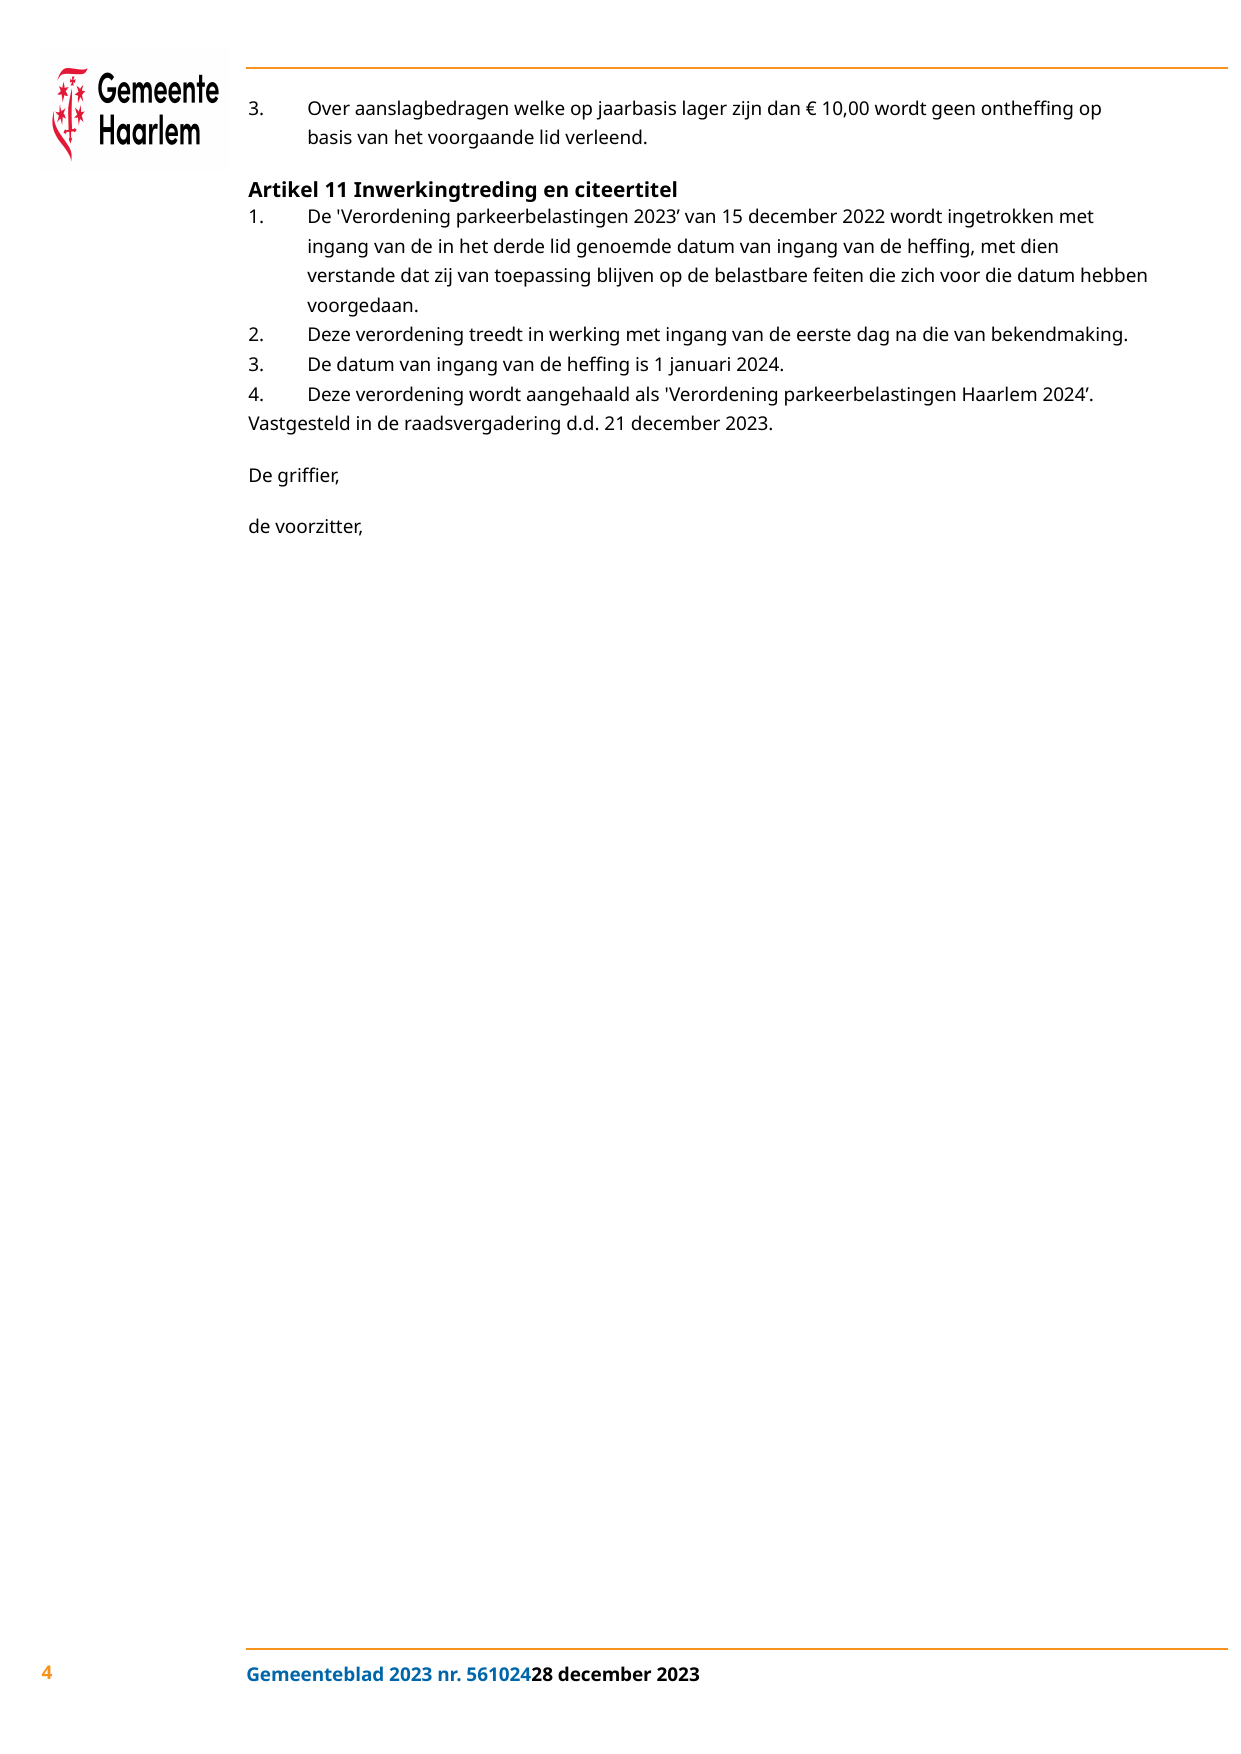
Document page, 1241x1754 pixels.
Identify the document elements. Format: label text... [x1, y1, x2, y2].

text Vastgesteld in de raadsvergadering d.d. 21 december 2023. [248, 410, 1152, 436]
list Over aanslagbedragen welke op jaarbasis lager zijn dan € 10,00 wordt geen ontheffing op basis van het voorgaande lid verleend. [248, 95, 1152, 150]
text de voorzitter, [248, 513, 1152, 539]
list Deze verordening wordt aangehaald als 'Verordening parkeerbelastingen Haarlem 2024’. [248, 381, 1152, 406]
picture [41, 47, 231, 172]
text Artikel 11 Inwerkingtreding en citeertitel [248, 175, 1152, 203]
text De griffier, [248, 462, 1152, 487]
list De datum van ingang van de heffing is 1 januari 2024. [248, 351, 1152, 377]
list De 'Verordening parkeerbelastingen 2023’ van 15 december 2022 wordt ingetrokken met ingang van de in het derde lid genoemde datum van ingang van de heffing, met dien verstande dat zij van toepassing blijven op de belastbare feiten die zich voor die datum hebben voorgedaan. [248, 203, 1152, 318]
list Deze verordening treedt in werking met ingang van de eerste dag na die van bekendmaking. [248, 322, 1152, 347]
